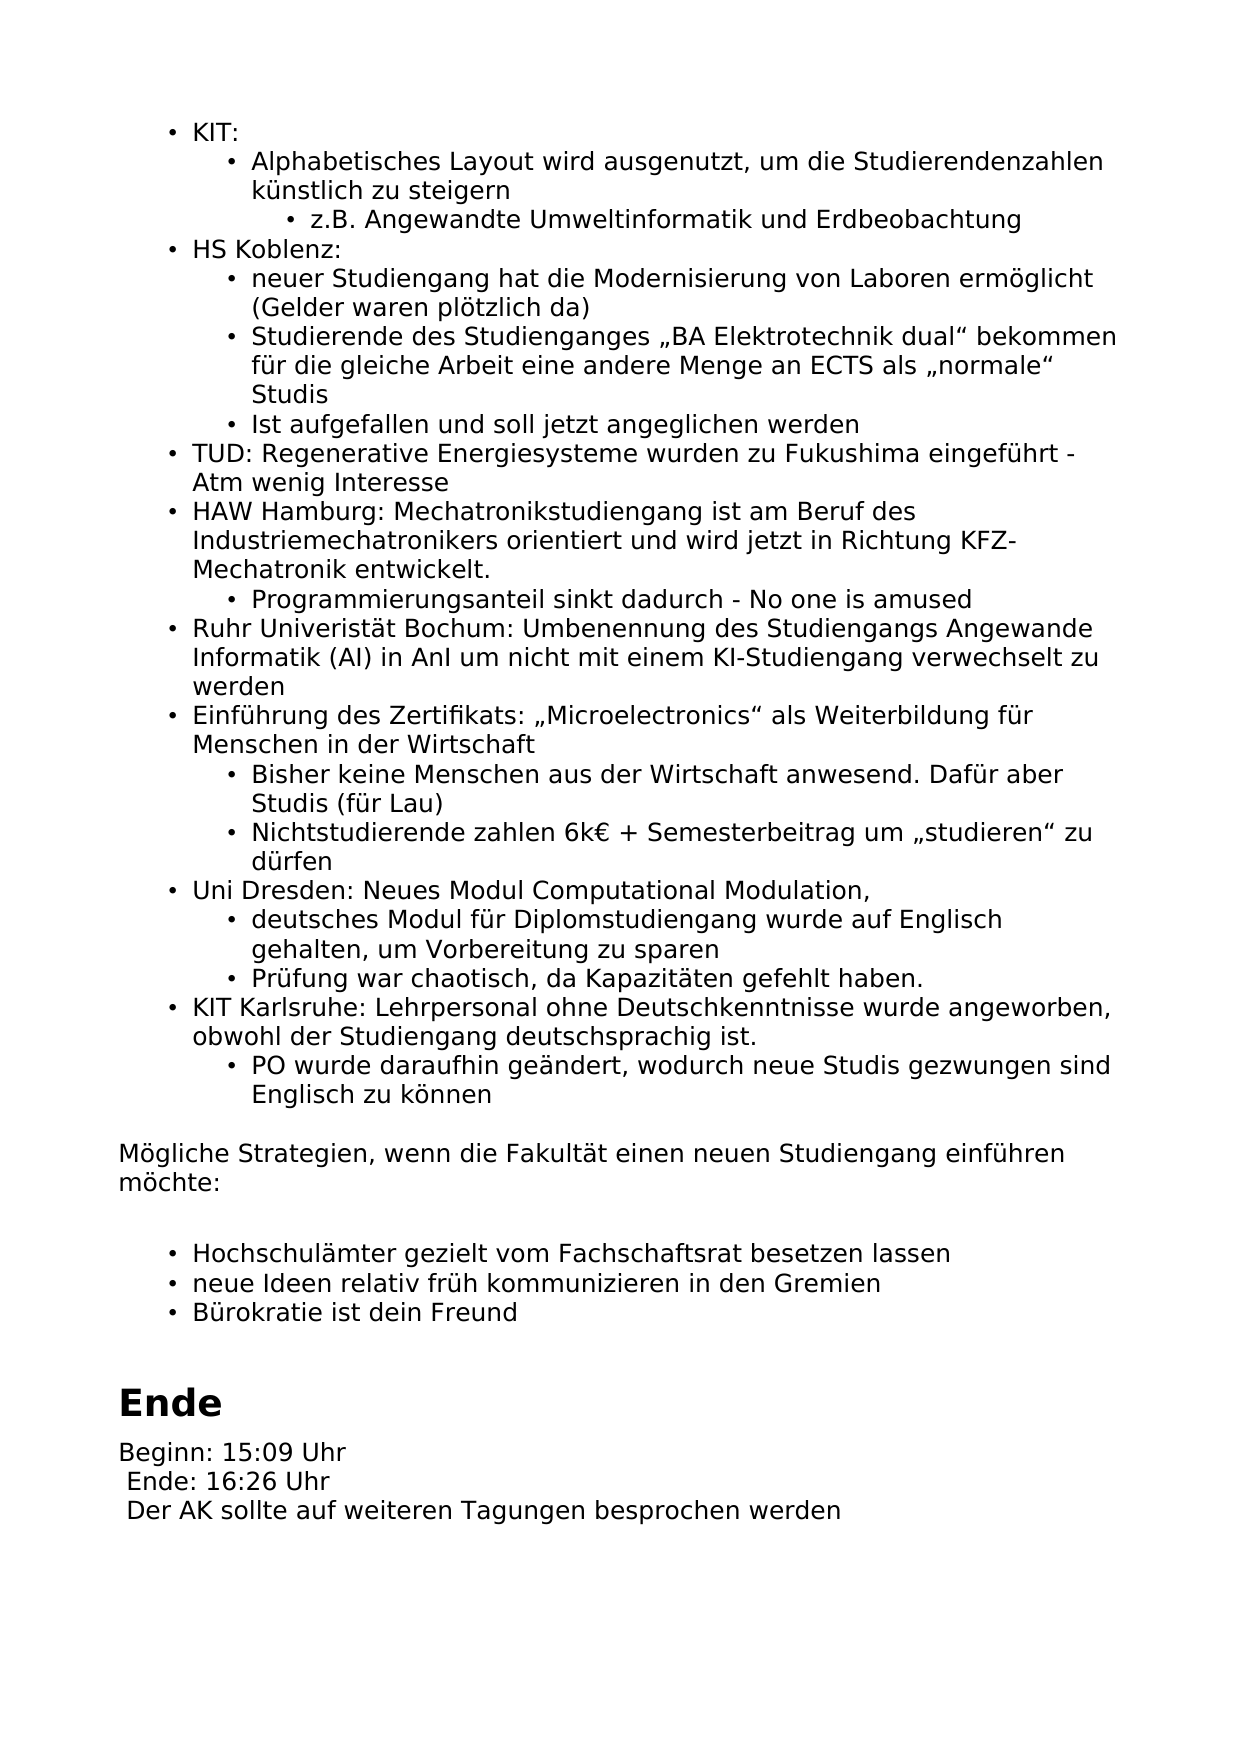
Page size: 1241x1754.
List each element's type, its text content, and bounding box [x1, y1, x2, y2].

list PO wurde daraufhin geändert, wodurch neue Studis gezwungen sind Englisch zu können [236, 1051, 1122, 1110]
subtitle Ende [118, 1382, 1122, 1425]
list TUD: Regenerative Energiesysteme wurden zu Fukushima eingeführt - Atm wenig Interesse [177, 439, 1122, 497]
text Beginn: 15:09 Uhr Ende: 16:26 Uhr Der AK sollte auf weiteren Tagungen besprochen werden [118, 1438, 1122, 1525]
list Bürokratie ist dein Freund [177, 1298, 1122, 1327]
list z.B. Angewandte Umweltinformatik und Erdbeobachtung [295, 206, 1122, 235]
list Ruhr Univeristät Bochum: Umbenennung des Studiengangs Angewande Informatik (AI) in AnI um nicht mit einem KI-Studiengang verwechselt zu werden [177, 614, 1122, 701]
list Studierende des Studienganges „BA Elektrotechnik dual“ bekommen für die gleiche Arbeit eine andere Menge an ECTS als „normale“ Studis [236, 322, 1122, 410]
list Einführung des Zertifikats: „Microelectronics“ als Weiterbildung für Menschen in der Wirtschaft [177, 701, 1122, 760]
list neue Ideen relativ früh kommunizieren in den Gremien [177, 1269, 1122, 1298]
list KIT: [177, 118, 1122, 147]
list HS Koblenz: [177, 235, 1122, 264]
list Bisher keine Menschen aus der Wirtschaft anwesend. Dafür aber Studis (für Lau) [236, 760, 1122, 818]
list HAW Hamburg: Mechatronikstudiengang ist am Beruf des Industriemechatronikers orientiert und wird jetzt in Richtung KFZ-Mechatronik entwickelt. [177, 497, 1122, 585]
list Uni Dresden: Neues Modul Computational Modulation, [177, 876, 1122, 906]
list Ist aufgefallen und soll jetzt angeglichen werden [236, 410, 1122, 439]
list Prüfung war chaotisch, da Kapazitäten gefehlt haben. [236, 964, 1122, 993]
list Alphabetisches Layout wird ausgenutzt, um die Studierendenzahlen künstlich zu steigern [236, 147, 1122, 206]
list KIT Karlsruhe: Lehrpersonal ohne Deutschkenntnisse wurde angeworben, obwohl der Studiengang deutschsprachig ist. [177, 993, 1122, 1051]
list deutsches Modul für Diplomstudiengang wurde auf Englisch gehalten, um Vorbereitung zu sparen [236, 906, 1122, 964]
list Nichtstudierende zahlen 6k€ + Semesterbeitrag um „studieren“ zu dürfen [236, 818, 1122, 876]
list Hochschulämter gezielt vom Fachschaftsrat besetzen lassen [177, 1239, 1122, 1269]
text Mögliche Strategien, wenn die Fakultät einen neuen Studiengang einführen möchte: [118, 1139, 1122, 1198]
list Programmierungsanteil sinkt dadurch - No one is amused [236, 585, 1122, 614]
list neuer Studiengang hat die Modernisierung von Laboren ermöglicht (Gelder waren plötzlich da) [236, 264, 1122, 322]
